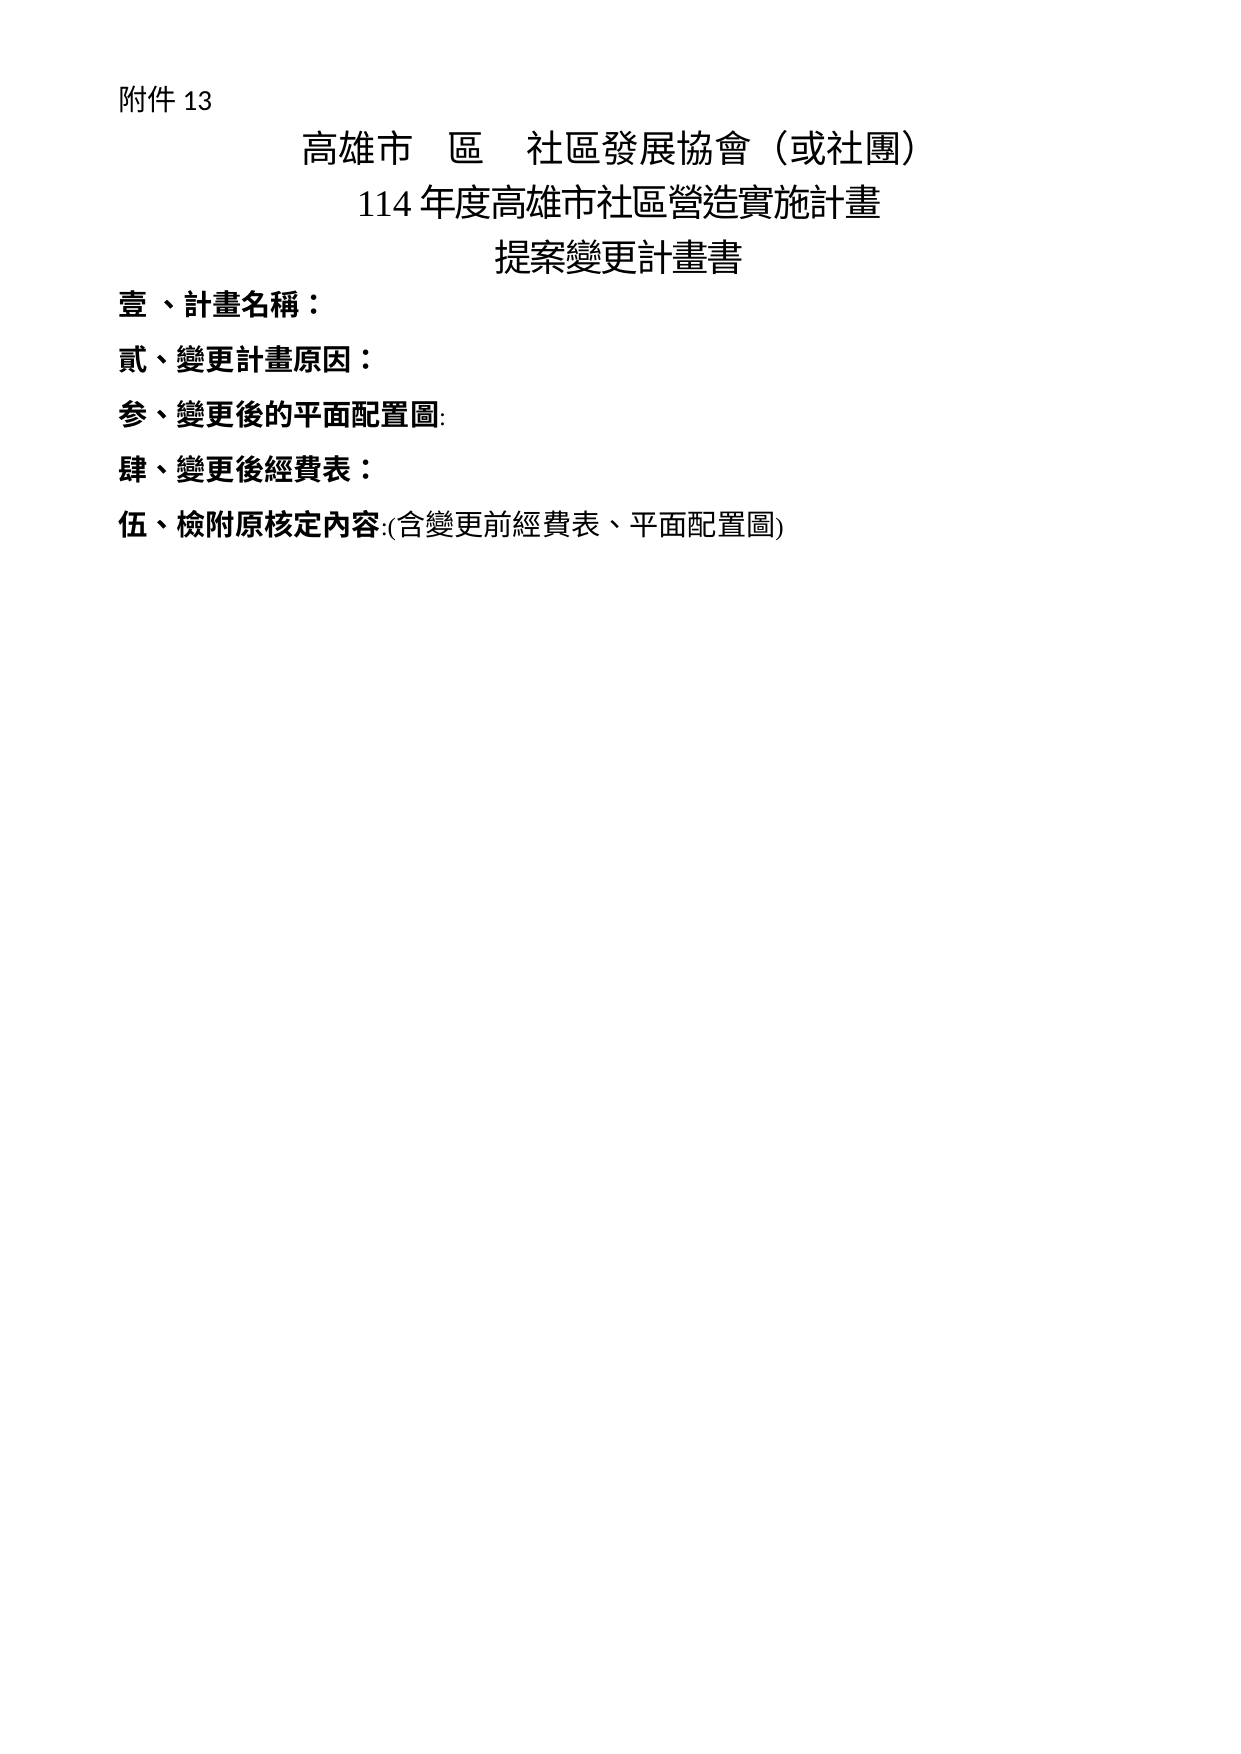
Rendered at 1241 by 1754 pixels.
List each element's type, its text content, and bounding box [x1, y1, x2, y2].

text 提案變更計畫書 [118, 228, 1122, 282]
text 114年度高雄市社區營造實施計畫 [118, 173, 1122, 228]
text 高雄市 區 社區發展協會（或社團） [118, 119, 1122, 173]
text 貳、變更計畫原因： [118, 337, 1122, 379]
text 肆、變更後經費表： [118, 446, 1122, 488]
text 伍、檢附原核定內容:(含變更前經費表、平面配置圖) [118, 501, 1122, 543]
text 壹 、計畫名稱： [118, 282, 1122, 324]
text 参、變更後的平面配置圖: [118, 391, 1122, 434]
text 附件13 [118, 77, 1122, 119]
